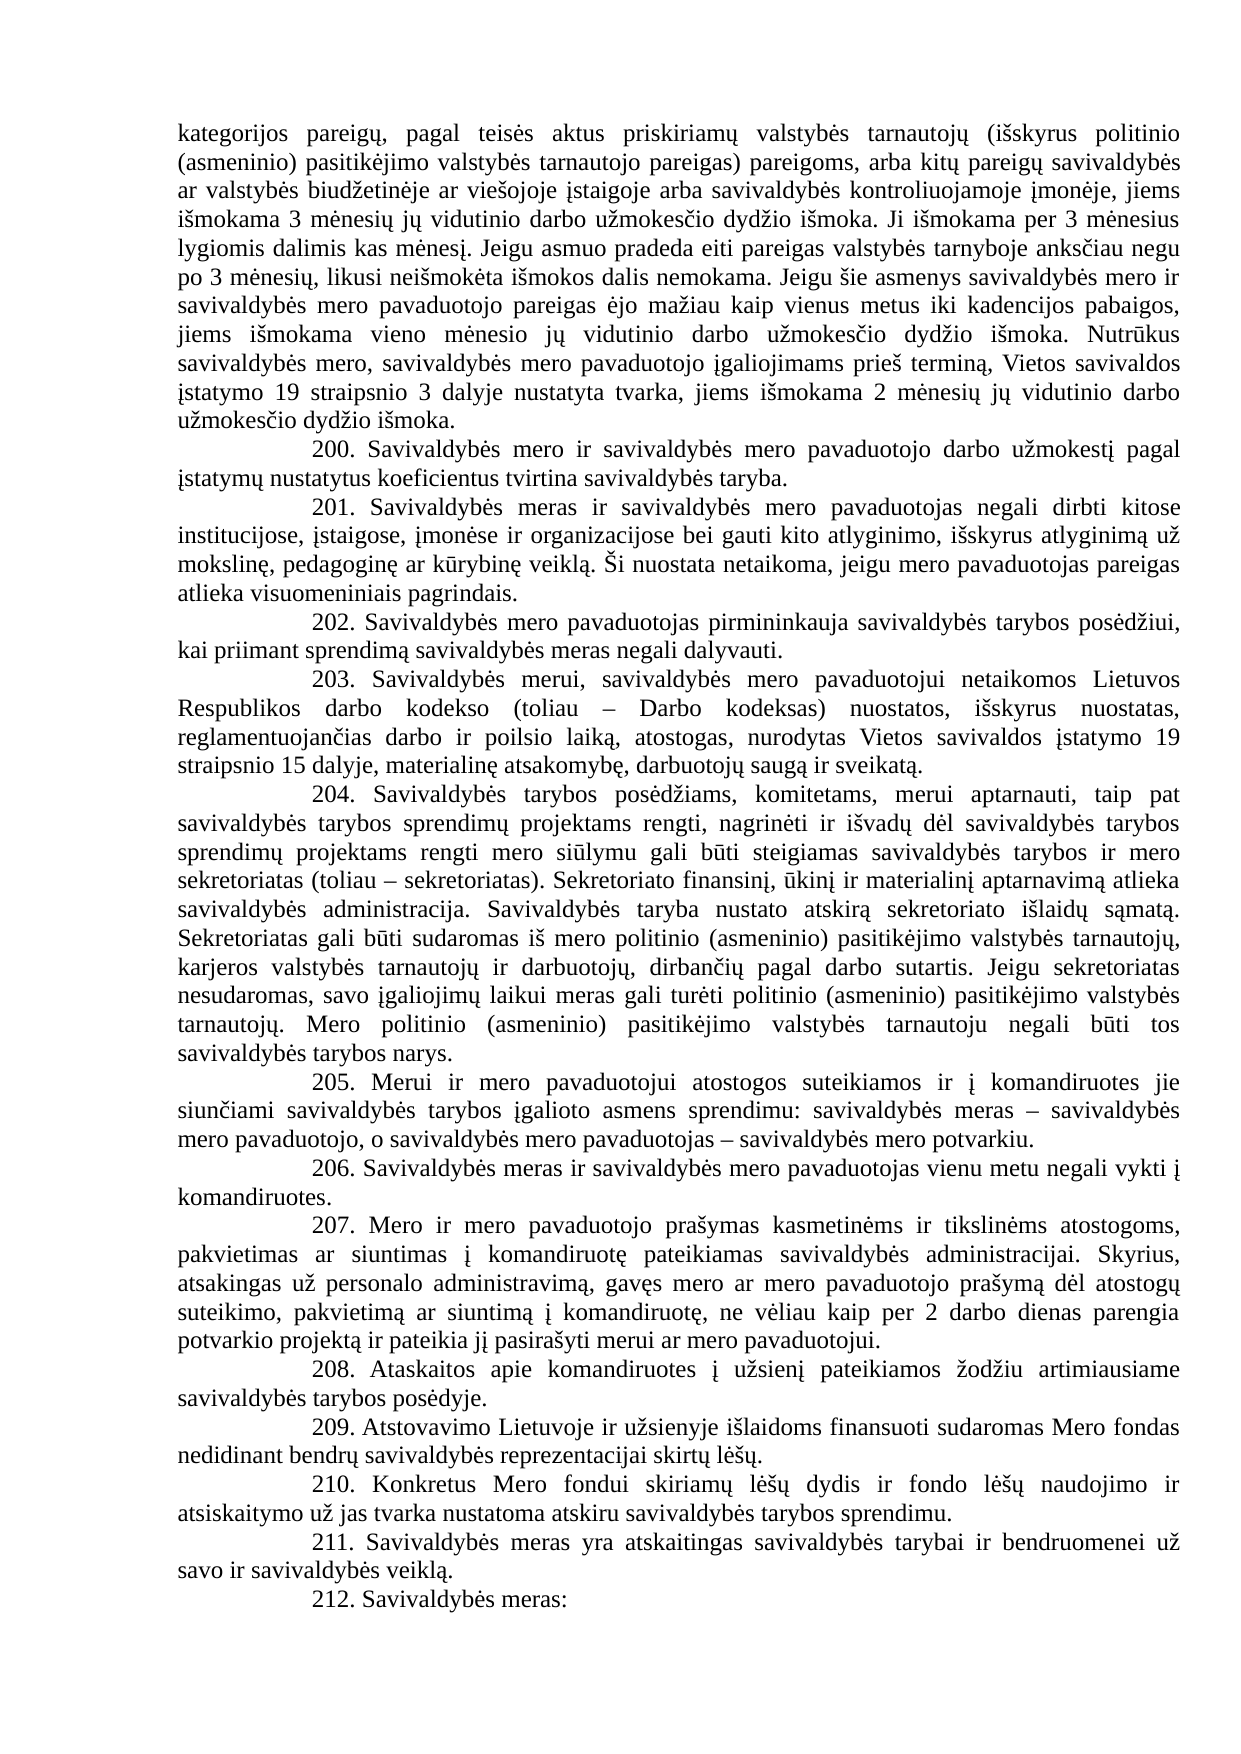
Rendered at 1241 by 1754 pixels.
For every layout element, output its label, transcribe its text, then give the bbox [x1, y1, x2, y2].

text 208. Ataskaitos apie komandiruotes į užsienį pateikiamos žodžiu artimiausiame savivaldybės tarybos posėdyje. [177, 1354, 1181, 1412]
text 211. Savivaldybės meras yra atskaitingas savivaldybės tarybai ir bendruomenei už savo ir savivaldybės veiklą. [177, 1527, 1181, 1584]
text 200. Savivaldybės mero ir savivaldybės mero pavaduotojo darbo užmokestį pagal įstatymų nustatytus koeficientus tvirtina savivaldybės taryba. [177, 434, 1181, 492]
text 210. Konkretus Mero fondui skiriamų lėšų dydis ir fondo lėšų naudojimo ir atsiskaitymo už jas tvarka nustatoma atskiru savivaldybės tarybos sprendimu. [177, 1469, 1181, 1527]
text 206. Savivaldybės meras ir savivaldybės mero pavaduotojas vienu metu negali vykti į komandiruotes. [177, 1153, 1181, 1211]
text 202. Savivaldybės mero pavaduotojas pirmininkauja savivaldybės tarybos posėdžiui, kai priimant sprendimą savivaldybės meras negali dalyvauti. [177, 607, 1181, 664]
text 201. Savivaldybės meras ir savivaldybės mero pavaduotojas negali dirbti kitose institucijose, įstaigose, įmonėse ir organizacijose bei gauti kito atlyginimo, išskyrus atlyginimą už mokslinę, pedagoginę ar kūrybinę veiklą. Ši nuostata netaikoma, jeigu mero pavaduotojas pareigas atlieka visuomeniniais pagrindais. [177, 492, 1181, 607]
text 205. Merui ir mero pavaduotojui atostogos suteikiamos ir į komandiruotes jie siunčiami savivaldybės tarybos įgalioto asmens sprendimu: savivaldybės meras – savivaldybės mero pavaduotojo, o savivaldybės mero pavaduotojas – savivaldybės mero potvarkiu. [177, 1067, 1181, 1153]
text 207. Mero ir mero pavaduotojo prašymas kasmetinėms ir tikslinėms atostogoms, pakvietimas ar siuntimas į komandiruotę pateikiamas savivaldybės administracijai. Skyrius, atsakingas už personalo administravimą, gavęs mero ar mero pavaduotojo prašymą dėl atostogų suteikimo, pakvietimą ar siuntimą į komandiruotę, ne vėliau kaip per 2 darbo dienas parengia potvarkio projektą ir pateikia jį pasirašyti merui ar mero pavaduotojui. [177, 1211, 1181, 1354]
text 209. Atstovavimo Lietuvoje ir užsienyje išlaidoms finansuoti sudaromas Mero fondas nedidinant bendrų savivaldybės reprezentacijai skirtų lėšų. [177, 1412, 1181, 1469]
text 204. Savivaldybės tarybos posėdžiams, komitetams, merui aptarnauti, taip pat savivaldybės tarybos sprendimų projektams rengti, nagrinėti ir išvadų dėl savivaldybės tarybos sprendimų projektams rengti mero siūlymu gali būti steigiamas savivaldybės tarybos ir mero sekretoriatas (toliau – sekretoriatas). Sekretoriato finansinį, ūkinį ir materialinį aptarnavimą atlieka savivaldybės administracija. Savivaldybės taryba nustato atskirą sekretoriato išlaidų sąmatą. Sekretoriatas gali būti sudaromas iš mero politinio (asmeninio) pasitikėjimo valstybės tarnautojų, karjeros valstybės tarnautojų ir darbuotojų, dirbančių pagal darbo sutartis. Jeigu sekretoriatas nesudaromas, savo įgaliojimų laikui meras gali turėti politinio (asmeninio) pasitikėjimo valstybės tarnautojų. Mero politinio (asmeninio) pasitikėjimo valstybės tarnautoju negali būti tos savivaldybės tarybos narys. [177, 779, 1181, 1067]
text 212. Savivaldybės meras: [177, 1584, 1181, 1613]
text 203. Savivaldybės merui, savivaldybės mero pavaduotojui netaikomos Lietuvos Respublikos darbo kodekso (toliau – Darbo kodeksas) nuostatos, išskyrus nuostatas, reglamentuojančias darbo ir poilsio laiką, atostogas, nurodytas Vietos savivaldos įstatymo 19 straipsnio 15 dalyje, materialinę atsakomybę, darbuotojų saugą ir sveikatą. [177, 664, 1181, 779]
text kategorijos pareigų, pagal teisės aktus priskiriamų valstybės tarnautojų (išskyrus politinio (asmeninio) pasitikėjimo valstybės tarnautojo pareigas) pareigoms, arba kitų pareigų savivaldybės ar valstybės biudžetinėje ar viešojoje įstaigoje arba savivaldybės kontroliuojamoje įmonėje, jiems išmokama 3 mėnesių jų vidutinio darbo užmokesčio dydžio išmoka. Ji išmokama per 3 mėnesius lygiomis dalimis kas mėnesį. Jeigu asmuo pradeda eiti pareigas valstybės tarnyboje anksčiau negu po 3 mėnesių, likusi neišmokėta išmokos dalis nemokama. Jeigu šie asmenys savivaldybės mero ir savivaldybės mero pavaduotojo pareigas ėjo mažiau kaip vienus metus iki kadencijos pabaigos, jiems išmokama vieno mėnesio jų vidutinio darbo užmokesčio dydžio išmoka. Nutrūkus savivaldybės mero, savivaldybės mero pavaduotojo įgaliojimams prieš terminą, Vietos savivaldos įstatymo 19 straipsnio 3 dalyje nustatyta tvarka, jiems išmokama 2 mėnesių jų vidutinio darbo užmokesčio dydžio išmoka. [177, 118, 1181, 434]
